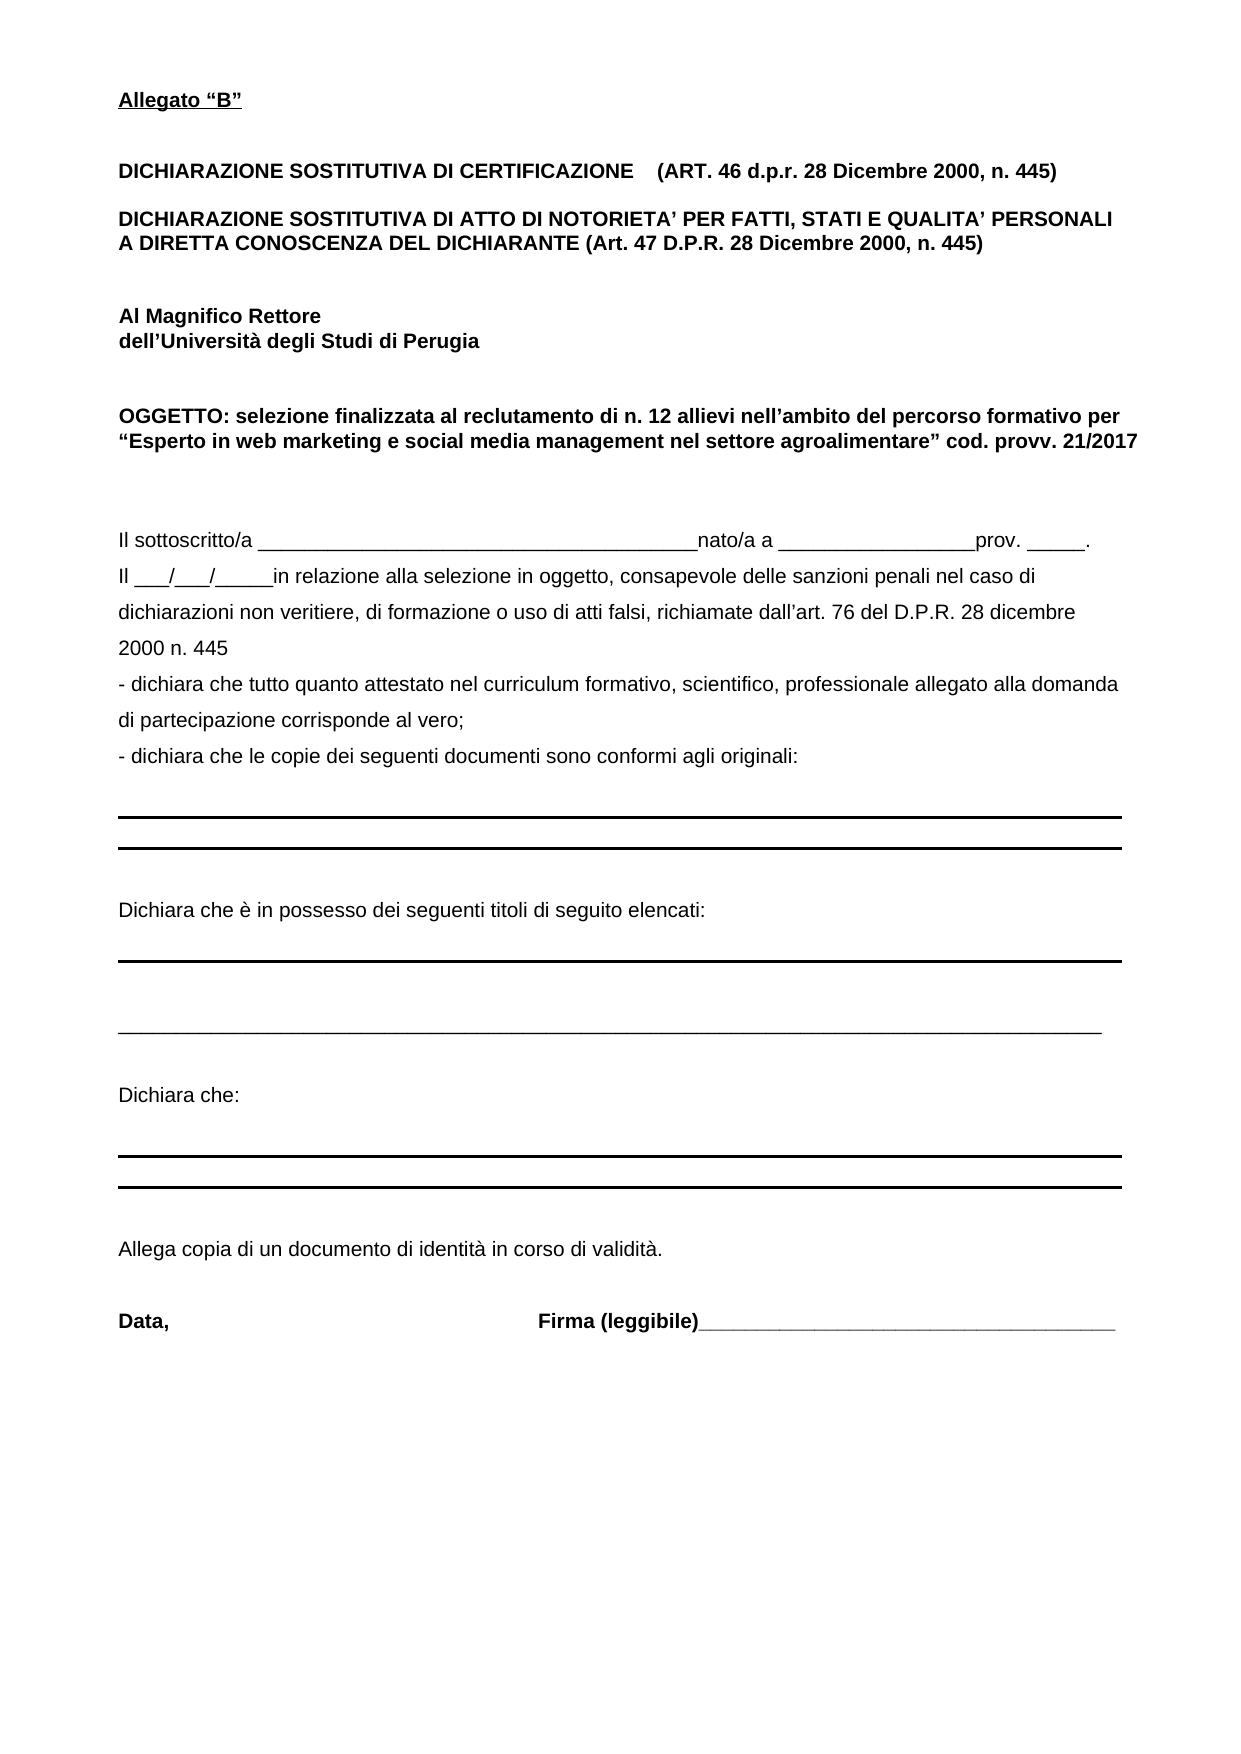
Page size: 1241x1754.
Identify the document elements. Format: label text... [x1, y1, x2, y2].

text Il sottoscritto/a ______________________________________nato/a a _________________prov. _____. [118, 528, 1122, 552]
text Allegato “B” [118, 87, 1122, 111]
text Dichiara che: [118, 1083, 1122, 1107]
text Dichiara che è in possesso dei seguenti titoli di seguito elencati: [118, 898, 1122, 922]
text Allega copia di un documento di identità in corso di validità. [118, 1237, 1122, 1261]
text Data, Firma (leggibile)____________________________________ [118, 1309, 1122, 1333]
text DICHIARAZIONE SOSTITUTIVA DI CERTIFICAZIONE (ART. 46 d.p.r. 28 Dicembre 2000, n. 445) [118, 159, 1122, 183]
text - dichiara che le copie dei seguenti documenti sono conformi agli originali: [118, 744, 1122, 768]
text OGGETTO: selezione finalizzata al reclutamento di n. 12 allievi nell’ambito del percorso formativo per “Esperto in web marketing e social media management nel settore agroalimentare” cod. provv. 21/2017 [118, 403, 1152, 453]
text _____________________________________________________________________________________ [118, 1011, 1122, 1035]
text dell’Università degli Studi di Perugia [118, 328, 1122, 353]
text DICHIARAZIONE SOSTITUTIVA DI ATTO DI NOTORIETA’ PER FATTI, STATI E QUALITA’ PERSONALI A DIRETTA CONOSCENZA DEL DICHIARANTE (Art. 47 D.P.R. 28 Dicembre 2000, n. 445) [118, 207, 1122, 255]
text - dichiara che tutto quanto attestato nel curriculum formativo, scientifico, professionale allegato alla domanda di partecipazione corrisponde al vero; [118, 672, 1122, 732]
text Al Magnifico Rettore [118, 303, 1122, 328]
text Il ___/___/_____in relazione alla selezione in oggetto, consapevole delle sanzioni penali nel caso di dichiarazioni non veritiere, di formazione o uso di atti falsi, richiamate dall’art. 76 del D.P.R. 28 dicembre 2000 n. 445 [118, 564, 1122, 660]
